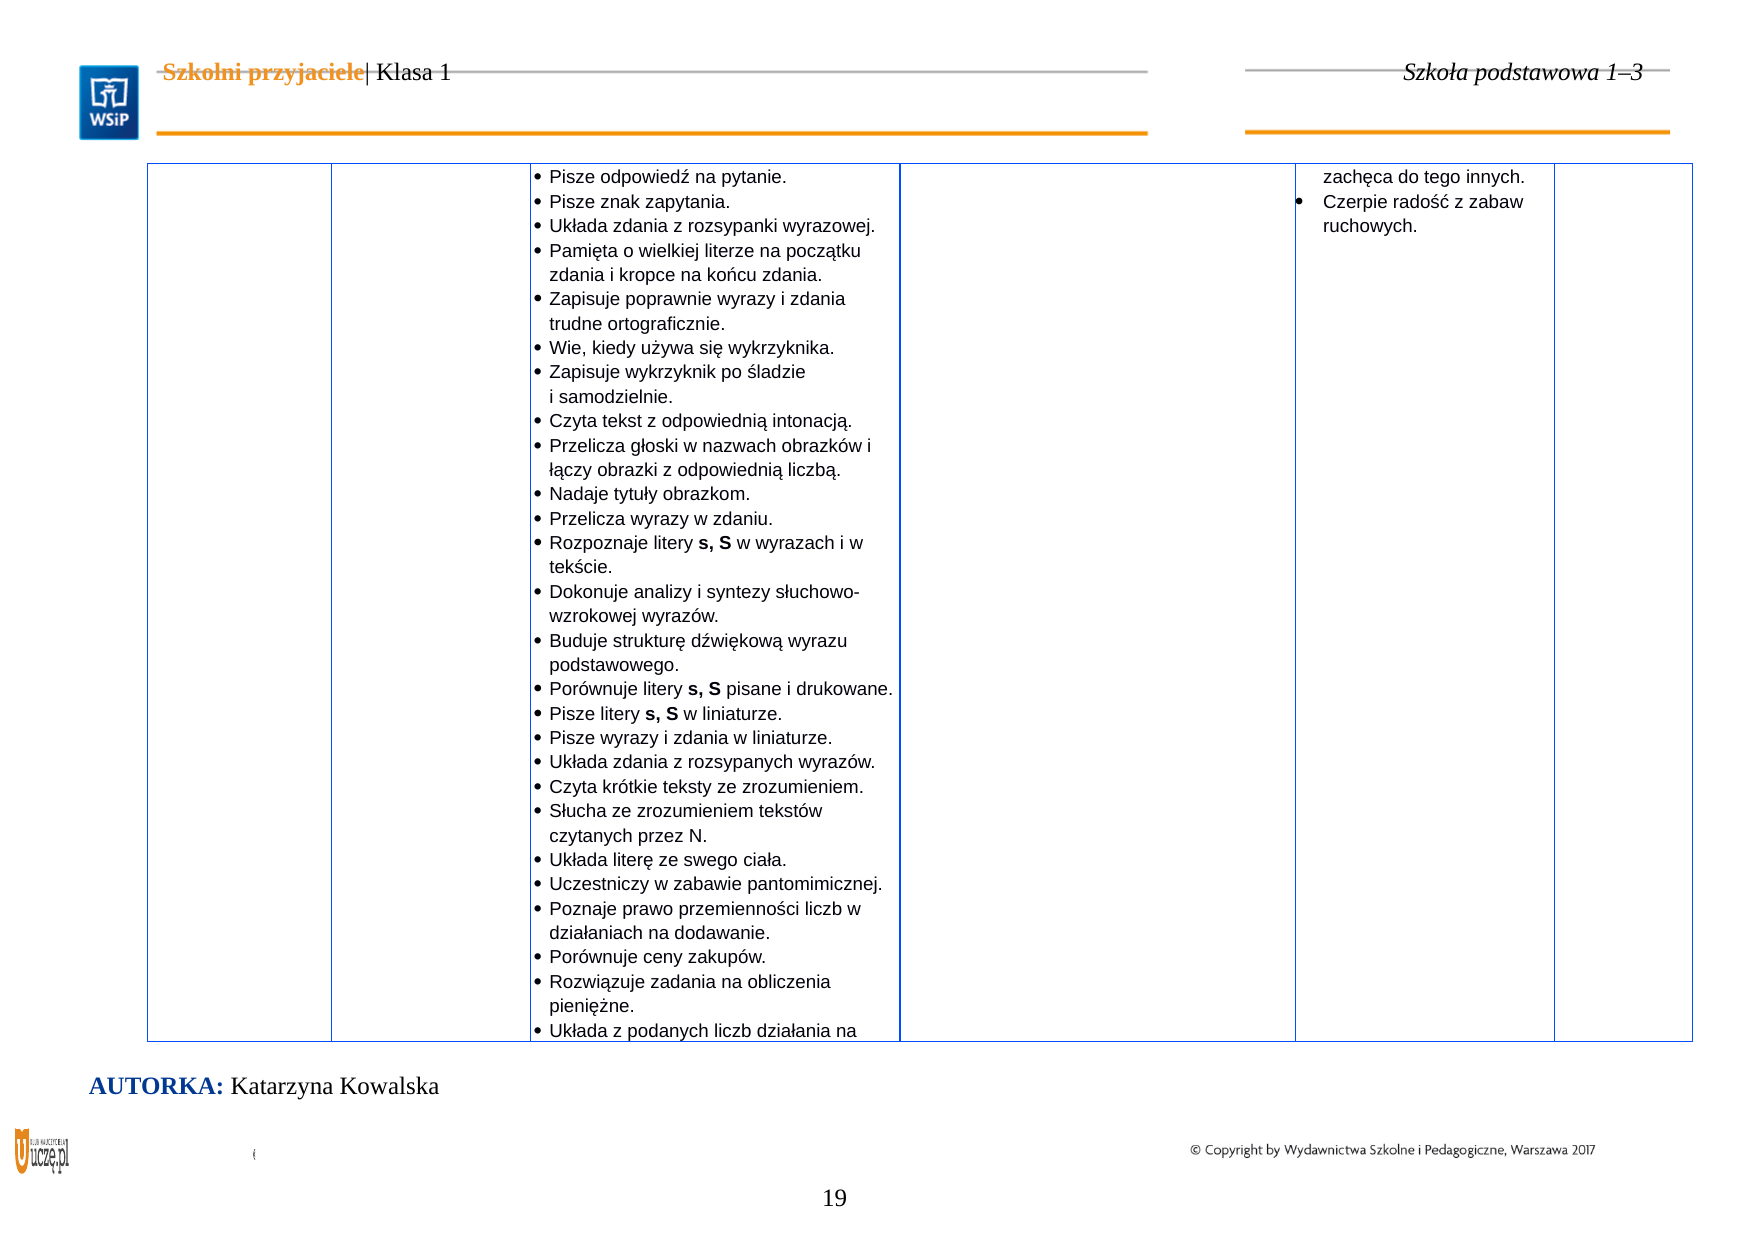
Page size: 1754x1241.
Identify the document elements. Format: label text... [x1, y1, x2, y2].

table_cell Swobodnie i płynnie wypowiada się na podany temat. Wypowiada się pełnymi zdaniami na określony temat. Wyczerpująco odpowiada na pytania. Z uwagą i zainteresowaniem słucha wypowiedzi innych osób. Opisuje wygląd choinki przedstawionej w wierszu. Rozpoznaje i trafnie nazywa emocje bohaterów ilustracji. Czyta ze zrozumieniem teksty o podwyższonym stopniu trudności. Wie, co to jest pytanie, i umie to wyjaśnić. Odpowiednio intonuje pytanie. Starannie i kształtnie pisze znak zapytania w liniaturze. Starannie i kształtnie zapisuje poznane litery. Formułuje trafne pytania. Stosuje prawo przemienności dodawania. Dodaje i odejmuje w pamięci. Umie opisać doświadczenie i podsumować wyniki. Wspólnie z innymi rozwiązuje problem. Definiuje typowe zjawiska występujące zimą. Rozumie i wyjaśnia znaczenie słów: śnieg, śnieżyca, zawieja śnieżna, zamieć. Definiuje pojęcia. Potrafi przedstawić stanowisko swojej grupy, posługując się trafnymi argumentami. Dokładnie i poprawnie wykonuje polecenia N. Ubiera choinkę, dbając o estetykę i porządek. Trafnie ocenia nastrój utworu muzycznego i wskazuje obraz malarski odzwierciedlający ten nastrój. Utrzymuje porządek w swoim miejscu pracy i zachęca do tego innych. Czerpie radość z zabaw ruchowych. [1296, 164, 1554, 1041]
picture [1181, 1132, 1607, 1178]
table_cell [901, 164, 1295, 1041]
table_cell Słucha uważnie i ze zrozumieniem wiersza czytanego przez N. Stara się opisać wygląd choinki przedstawionej w wierszu. Wypowiada się na podany temat na podstawie zdjęć i własnych doświadczeń. Szuka informacji w internecie. Rozwija swoją wyobraźnię poprzez tworzenie skojarzeń zmysłowych do pojęcia choinka. Podaje proste skojarzenia do wyrazu woda. Próbuje wyjaśnić pojęcia: śnieg, śnieżyca, zawieja śnieżna, zamieć. Rozumie znaczenie słów: śnieg, śnieżyca, zawieja śnieżna, zamieć na podstawie wysłuchanych informacji. Opisuje pogodę, jaką najbardziej lubi zimą, i uzasadnia swój wybór. Uczestniczy w rozmowie na temat kolacji wigilijnej na podstawie ilustracji i własnych doświadczeń. Odróżnia tradycje bożonarodzeniowe od tradycji związanych z innymi uroczystościami i świętami. Poznaje tradycje i zwyczaje wigilijnej kolacji różnych grup społecznych. Zna bożonarodzeniowe tradycje i zwyczaje obchodzone przez inne grupy społeczne i w innych regionach kraju. Odczytuje i zapisuje wyrazy związane z Bożym Narodzeniem. Dostrzega różnice i podobieństwa w zwyczajach wigilijnych rówieśników. Nazywa uczucia i emocje bohaterów ilustracji. Poznaje tradycję siadania do wigilijnej kolacji z pierwszą gwiazdką. Słucha wypowiedzi innych. Współtworzy opowiadanie. Opisuje wygląd kolędników na podstawie wiersza, ilustracji i własnych doświadczeń. Rozumie słowa: turoń i pozłotko. Próbuje samodzielnie zdefiniować pojęcia. Tworzy wyobrażeniowe obrazy na podstawie wysłuchanego tekstu. Opowiada o swoich wrażeniach. Formułuje życzenia. Odszyfrowuje i zaszyfrowuje wyrazy. Uzasadnia swoją wypowiedź. Formułuje pytania do ilustracji. Słucha wypowiedzi innych osób. Wie, jak należy intonować pytanie. Czyta pytania ze zrozumieniem. Dokonuje analizy głoskowej wyrazów. Pisze odpowiedź na pytanie. Pisze znak zapytania. Układa zdania z rozsypanki wyrazowej. Pamięta o wielkiej literze na początku zdania i kropce na końcu zdania. Zapisuje poprawnie wyrazy i zdania trudne ortograficznie. Wie, kiedy używa się wykrzyknika. Zapisuje wykrzyknik po śladzie i samodzielnie. Czyta tekst z odpowiednią intonacją. Przelicza głoski w nazwach obrazków i łączy obrazki z odpowiednią liczbą. Nadaje tytuły obrazkom. Przelicza wyrazy w zdaniu. Rozpoznaje litery s, S w wyrazach i w tekście. Dokonuje analizy i syntezy słuchowo-wzrokowej wyrazów. Buduje strukturę dźwiękową wyrazu podstawowego. Porównuje litery s, S pisane i drukowane. Pisze litery s, S w liniaturze. Pisze wyrazy i zdania w liniaturze. Układa zdania z rozsypanych wyrazów. Czyta krótkie teksty ze zrozumieniem. Słucha ze zrozumieniem tekstów czytanych przez N. Układa literę ze swego ciała. Uczestniczy w zabawie pantomimicznej. Poznaje prawo przemienności liczb w działaniach na dodawanie. Porównuje ceny zakupów. Rozwiązuje zadania na obliczenia pieniężne. Układa z podanych liczb działania na dodawanie i odejmowanie. Analizuje zapis działań. Analizuje i rozwiązuje zadania z treścią. Rozwiązuje i układa zadania tekstowe na dodawanie i odejmowanie. Wyjaśnia symbole pogody. Opowiada o pogodzie przedstawionej na ilustracji. Przygotowuje scenkę. Odgrywa scenkę dramową. Zadaje pytania dotyczące zjawisk pogodowych. Wie, jak powstaje sopel. Z uwagą ogląda film o powstawaniu sopli. Wykonuje doświadczenie „Woda, sól, mróz”. Potrafi wyciągnąć wnioski z doświadczenia związanego z zachowywaniem się lodu w wodzie. Wspólnie z innymi ubiera choinkę. Szanuje innych. Dokładnie koloruje sople. Bezpiecznie posługuje się nożyczkami. Dekoruje salę. Współdziała z innymi w sytuacjach zadaniowych. Dzieli się swoimi pomysłami na rozwiązanie sytuacji problemowej. Wykonuje pracę techniczną na podany temat. Utrzymuje porządek w swoim miejscu pracy. Wykonuje polecenia N. Zna kolejną zwrotkę piosenki „Niesforne literki”. Śpiewa piosenkę. Pląsa do piosenki. Potrafi zaśpiewać kolędę i pastorałkę. Porusza się zgodnie z tempem utworu, naśladując jazdę na łyżwach. Wskazuje obraz pasujący do utworu muzycznego. Wykonuje improwizację ruchową do muzyki. Poprawia swoją sprawność fizyczną poprzez uczestnictwo w zabawach ruchowych. [531, 164, 899, 1041]
picture [0, 6, 1671, 164]
table_cell [148, 164, 331, 1041]
table_cell [332, 164, 530, 1041]
table_cell [1555, 164, 1692, 1041]
